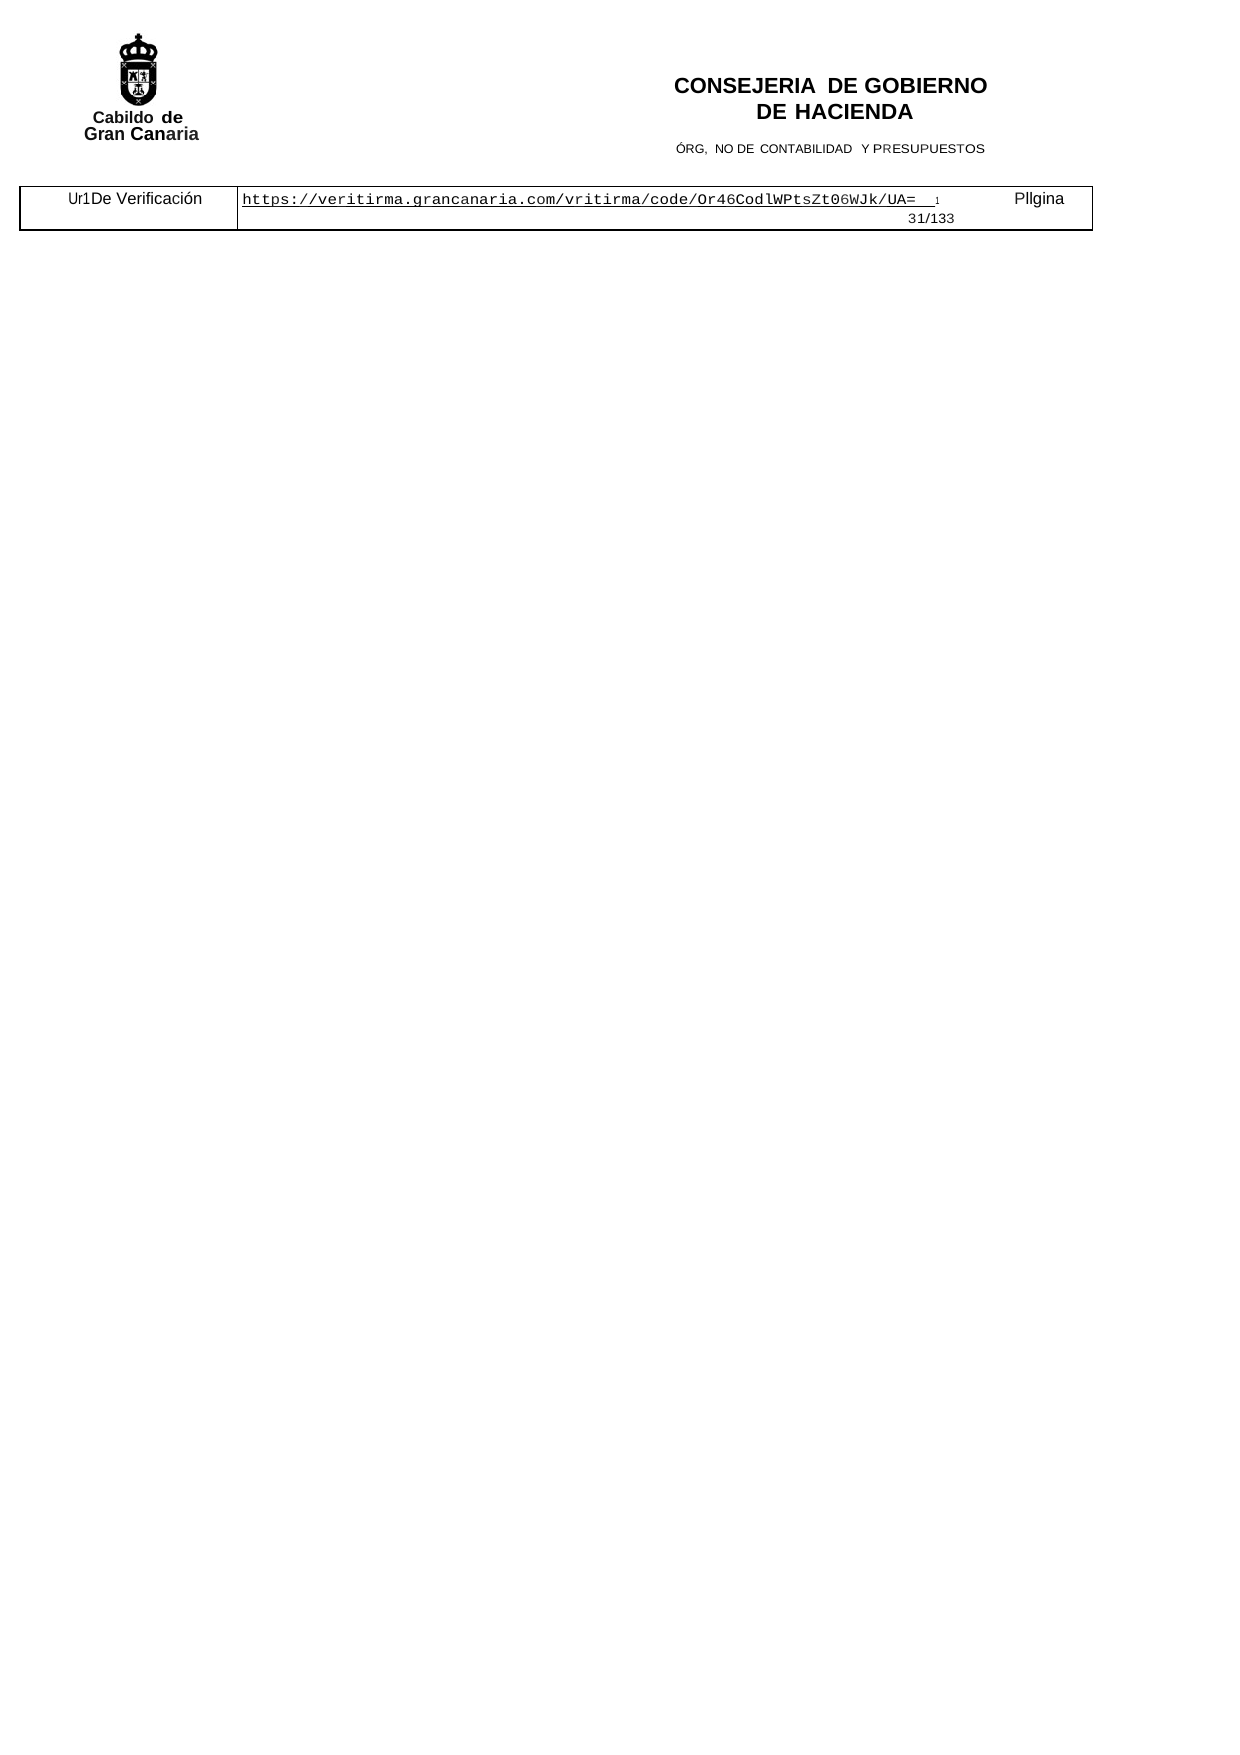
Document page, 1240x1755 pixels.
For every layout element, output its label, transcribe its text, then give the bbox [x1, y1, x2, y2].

table_cell https://veritirma.grancanaria.com/vritirma/code/Or46CodlWPtsZt06WJk/UA= 1 Pllgina 31/133 1 [238, 187, 1092, 229]
table_cell Ur1De Verificación [21, 187, 237, 229]
